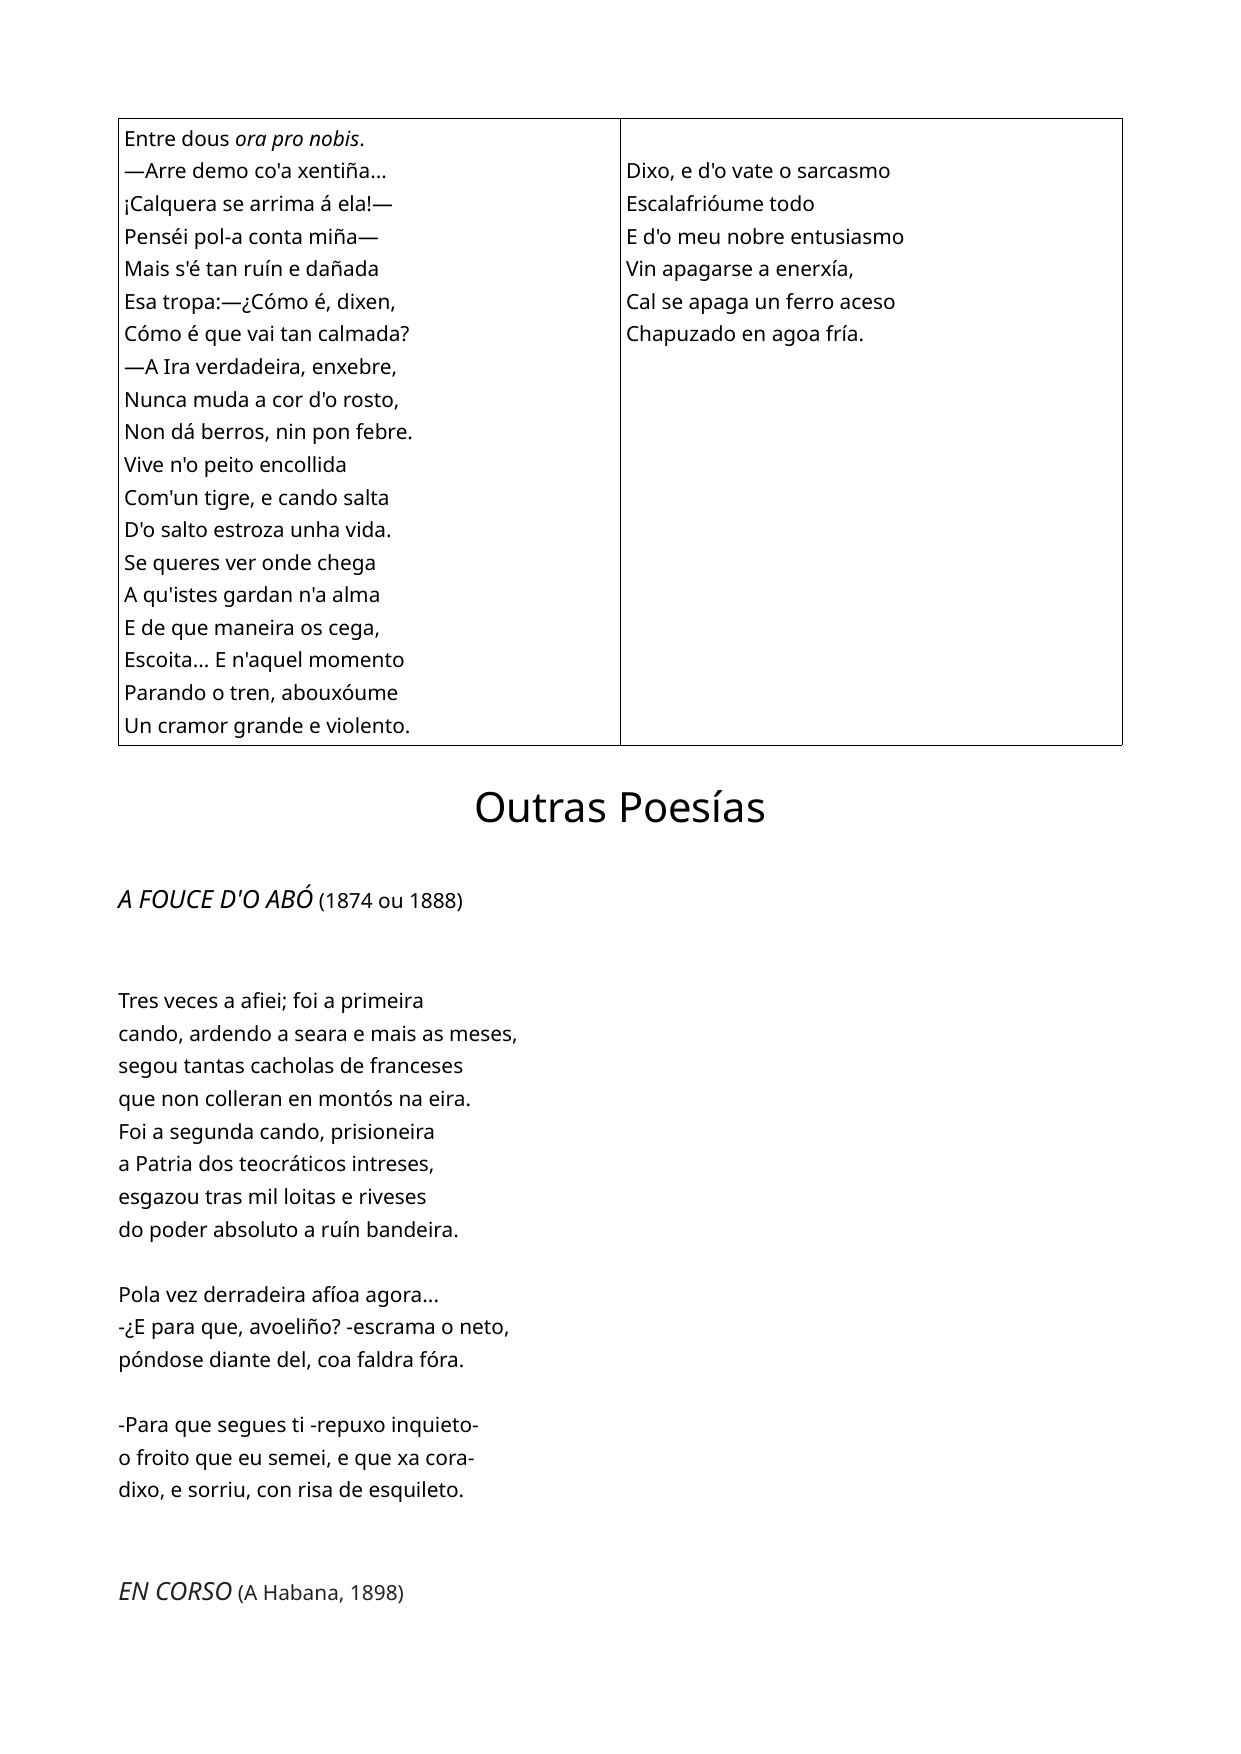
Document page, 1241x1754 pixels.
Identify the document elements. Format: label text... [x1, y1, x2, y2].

text Tres veces a afiei; foi a primeira cando, ardendo a seara e mais as meses, segou tantas cacholas de franceses que non colleran en montós na eira. [118, 986, 1122, 1113]
text Foi a segunda cando, prisioneira a Patria dos teocráticos intreses, esgazou tras mil loitas e riveses do poder absoluto a ruín bandeira. Pola vez derradeira afíoa agora... -¿E para que, avoeliño? -escrama o neto, póndose diante del, coa faldra fóra. -Para que segues ti -repuxo inquieto- o froito que eu semei, e que xa cora- dixo, e sorriu, con risa de esquileto. [118, 1117, 1122, 1504]
table_cell Entre dous ora pro nobis. —Arre demo co'a xentiña... ¡Calquera se arrima á ela!— Penséi pol-a conta miña— Mais s'é tan ruín e dañada Esa tropa:—¿Cómo é, dixen, Cómo é que vai tan calmada? —A Ira verdadeira, enxebre, Nunca muda a cor d'o rosto, Non dá berros, nin pon febre. Vive n'o peito encollida Com'un tigre, e cando salta D'o salto estroza unha vida. Se queres ver onde chega A qu'istes gardan n'a alma E de que maneira os cega, Escoita... E n'aquel momento Parando o tren, abouxóume Un cramor grande e violento. [119, 119, 620, 745]
text Outras Poesías [118, 778, 1122, 834]
table_cell Dixo, e d'o vate o sarcasmo Escalafrióume todo E d'o meu nobre entusiasmo Vin apagarse a enerxía, Cal se apaga un ferro aceso Chapuzado en agoa fría. [621, 119, 1122, 745]
text A FOUCE D'O ABÓ (1874 ou 1888) [118, 882, 1122, 916]
text EN CORSO (A Habana, 1898) [118, 1573, 1122, 1607]
